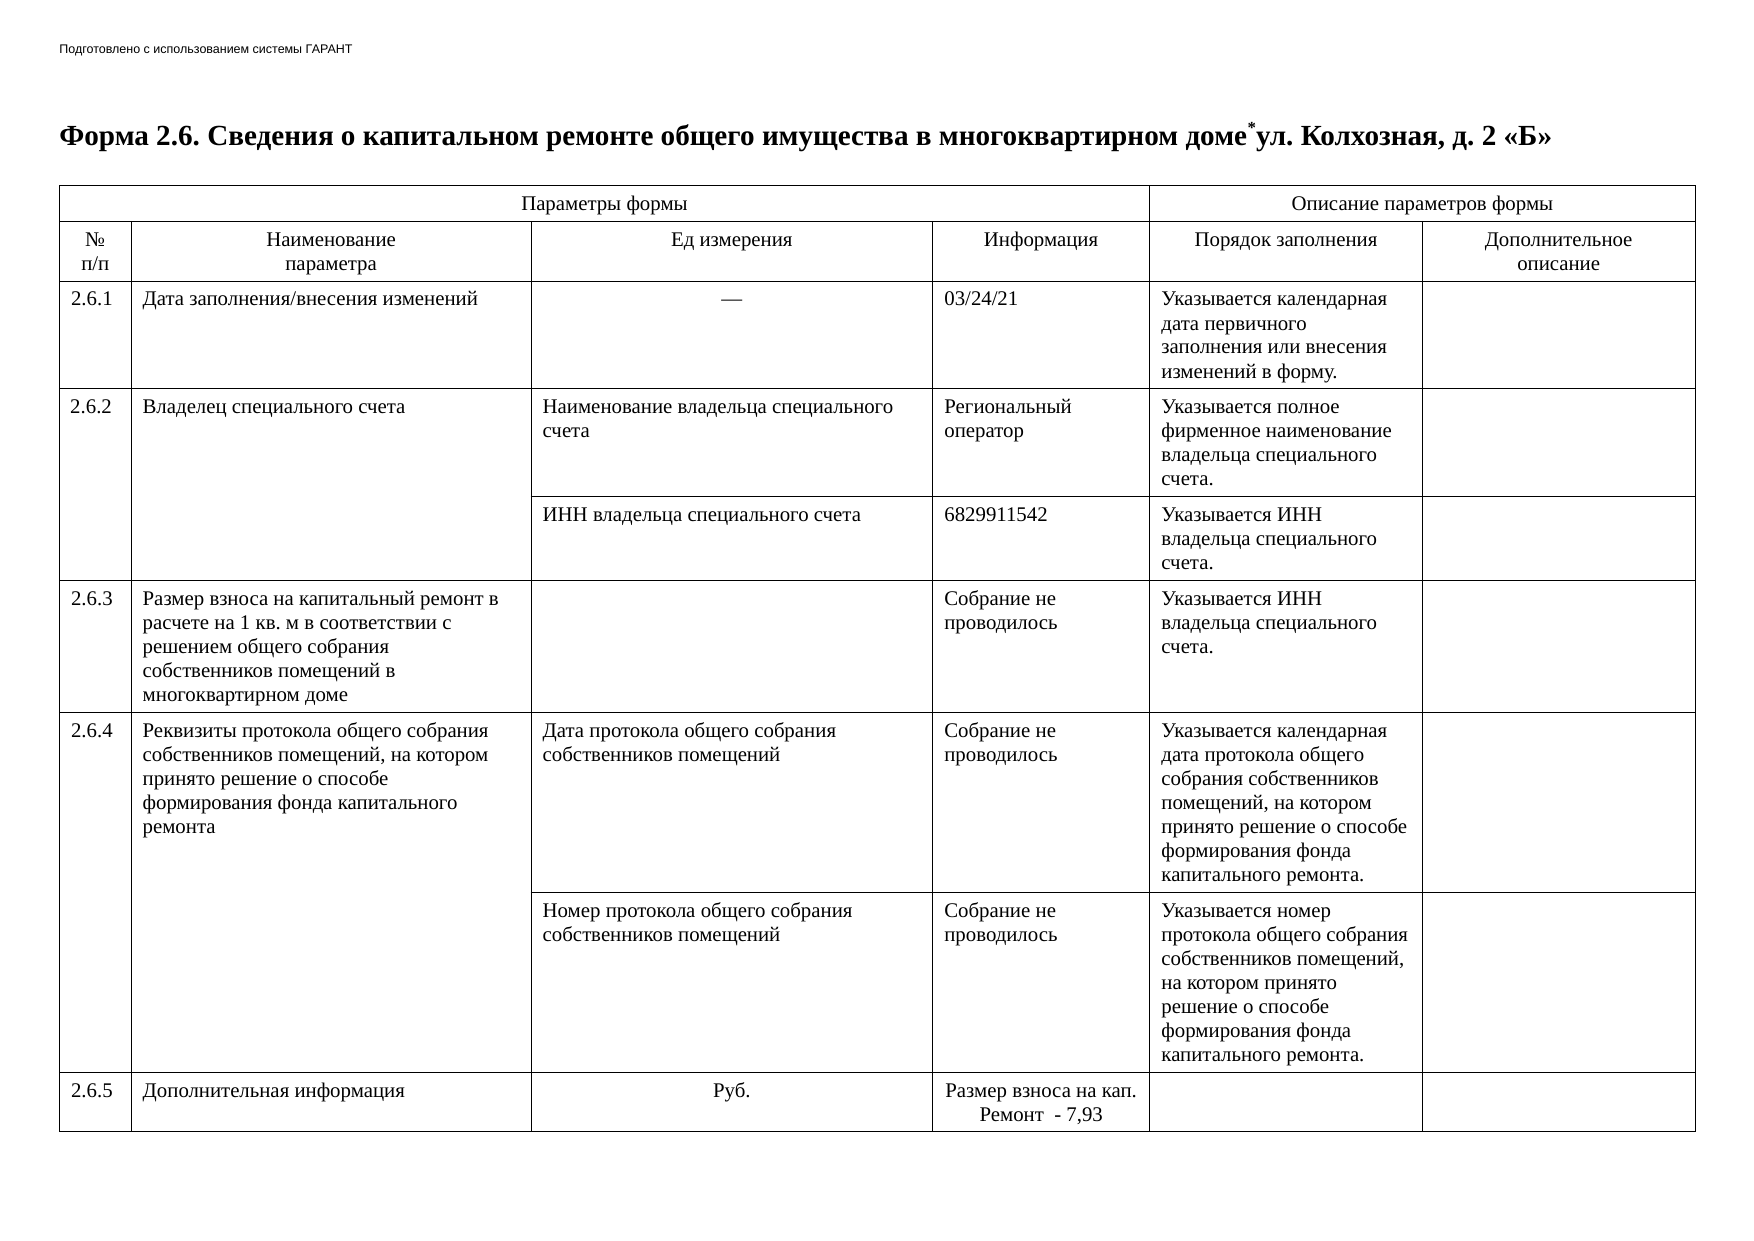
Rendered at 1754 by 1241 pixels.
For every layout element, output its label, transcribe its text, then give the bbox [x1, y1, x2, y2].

table_cell Номер протокола общего собрания собственников помещений [532, 893, 932, 1072]
table_cell Дополнительная информация [132, 1073, 531, 1131]
table_cell [1423, 1073, 1695, 1131]
table_cell [1423, 581, 1695, 712]
table_cell 2.6.1 [60, 282, 131, 388]
table_cell [1423, 282, 1695, 388]
table_cell [1423, 713, 1695, 892]
table_cell Владелец специального счета [132, 389, 531, 580]
table_cell Порядок заполнения [1150, 222, 1422, 281]
table_cell 24.03.21 [933, 282, 1149, 388]
table_cell Указывается ИНН владельца специального счета. [1150, 497, 1422, 580]
table_cell Региональный оператор [933, 389, 1149, 496]
table_cell 2.6.3 [60, 581, 131, 712]
table_cell 2.6.4 [60, 713, 131, 1072]
table_cell Размер взноса на капитальный ремонт в расчете на 1 кв. м в соответствии с решением общего собрания собственников помещений в многоквартирном доме [132, 581, 531, 712]
table_cell Собрание не проводилось [933, 713, 1149, 892]
table_cell Наименование владельца специального счета [532, 389, 932, 496]
table_cell [1423, 497, 1695, 580]
table_cell [1423, 389, 1695, 496]
table_header Параметры формы [60, 186, 1149, 221]
table_cell Информация [933, 222, 1149, 281]
table_cell № п/п [60, 222, 131, 281]
table_cell Ед измерения [532, 222, 932, 281]
table_cell Собрание не проводилось [933, 581, 1149, 712]
table_cell [532, 581, 932, 712]
table_cell Руб. [532, 1073, 932, 1131]
table_cell Собрание не проводилось [933, 893, 1149, 1072]
table_cell Реквизиты протокола общего собрания собственников помещений, на котором принято решение о способе формирования фонда капитального ремонта [132, 713, 531, 1072]
table_cell — [532, 282, 932, 388]
table_header Описание параметров формы [1150, 186, 1695, 221]
table_cell [1423, 893, 1695, 1072]
table_cell [1150, 1073, 1422, 1131]
table_cell Указывается календарная дата первичного заполнения или внесения изменений в форму. [1150, 282, 1422, 388]
text Форма 2.6. Сведения о капитальном ремонте общего имущества в многоквартирном домеул. Колхозная, д. 2 «Б» [59, 118, 1695, 152]
table_cell Указывается номер протокола общего собрания собственников помещений, на котором принято решение о способе формирования фонда капитального ремонта. [1150, 893, 1422, 1072]
table_cell Наименование параметра [132, 222, 531, 281]
table_cell 2.6.2 [60, 389, 131, 580]
table_cell Дополнительное описание [1423, 222, 1695, 281]
table_cell 2.6.5 [60, 1073, 131, 1131]
table_cell Указывается календарная дата протокола общего собрания собственников помещений, на котором принято решение о способе формирования фонда капитального ремонта. [1150, 713, 1422, 892]
table_cell Указывается полное фирменное наименование владельца специального счета. [1150, 389, 1422, 496]
table_cell Дата протокола общего собрания собственников помещений [532, 713, 932, 892]
table_cell Указывается ИНН владельца специального счета. [1150, 581, 1422, 712]
table_cell ИНН владельца специального счета [532, 497, 932, 580]
table_cell Размер взноса на кап. Ремонт - 7,93 [933, 1073, 1149, 1131]
table_cell 6829911542 [933, 497, 1149, 580]
table_cell Дата заполнения/внесения изменений [132, 282, 531, 388]
